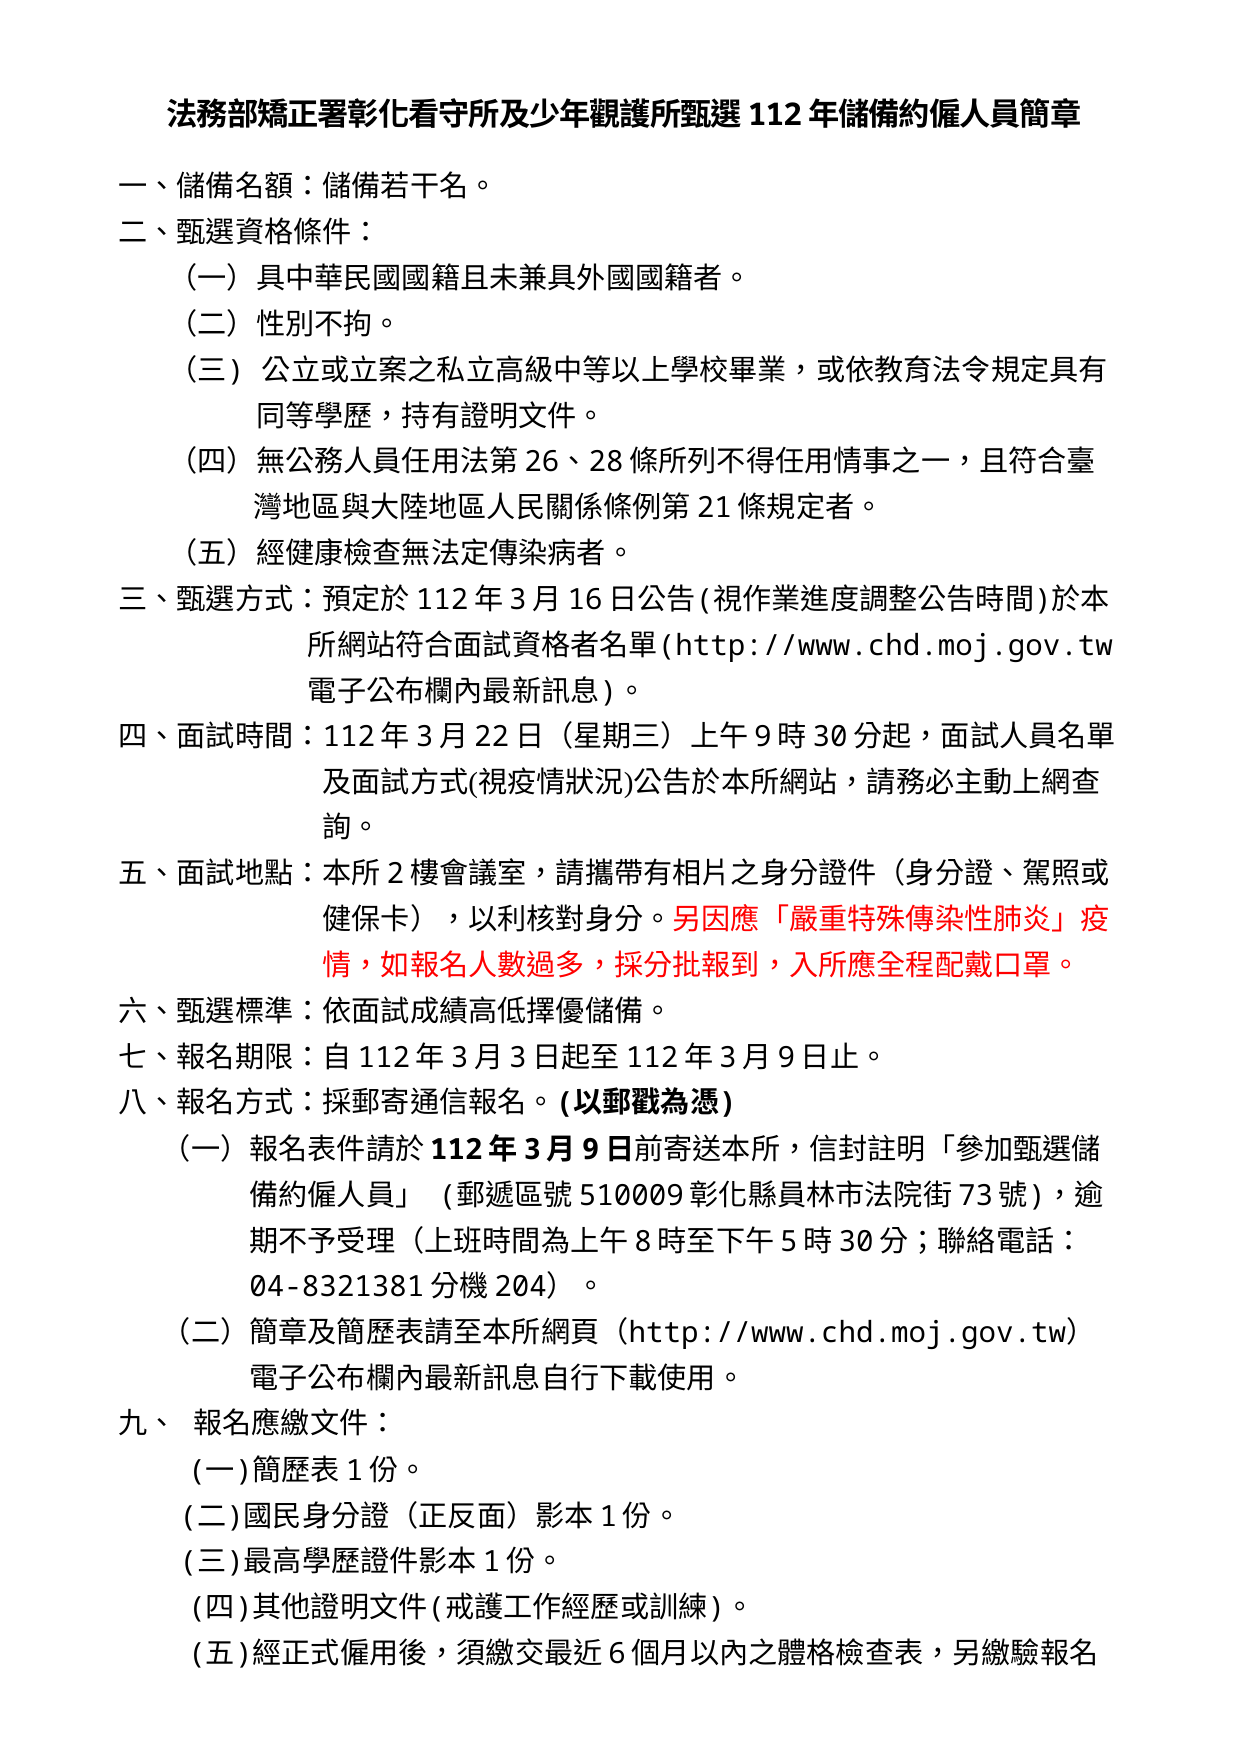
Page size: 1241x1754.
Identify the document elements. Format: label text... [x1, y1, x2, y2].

text （二）簡章及簡歷表請至本所網頁（http://www.chd.moj.gov.tw）電子公布欄內最新訊息自行下載使用。 [162, 1305, 1122, 1397]
list 報名應繳文件： [118, 1397, 1122, 1443]
text （二）性別不拘。 [168, 297, 1122, 343]
text (二)國民身分證（正反面）影本1份。 [118, 1489, 1122, 1534]
text 法務部矯正署彰化看守所及少年觀護所甄選112年儲備約僱人員簡章 [93, 89, 1155, 134]
text 五、面試地點：本所2樓會議室，請攜帶有相片之身分證件（身分證、駕照或健保卡），以利核對身分。另因應「嚴重特殊傳染性肺炎」疫情，如報名人數過多，採分批報到，入所應全程配戴口罩。 [118, 847, 1122, 984]
text 一、儲備名額：儲備若干名。 [118, 159, 1122, 205]
text (四)其他證明文件(戒護工作經歷或訓練)。 [118, 1580, 1122, 1626]
text 六、甄選標準：依面試成績高低擇優儲備。 [118, 984, 1122, 1030]
text 七、報名期限：自112年3月3日起至112年3月9日止。 [118, 1030, 1122, 1076]
text (五)經正式僱用後，須繳交最近6個月以內之體格檢查表，另繳驗報名 [118, 1626, 1122, 1672]
text (三)最高學歷證件影本1份。 [118, 1534, 1122, 1580]
text 八、報名方式：採郵寄通信報名。(以郵戳為憑) [118, 1076, 1122, 1122]
text (一)簡歷表1份。 [118, 1443, 1122, 1489]
text （三) 公立或立案之私立高級中等以上學校畢業，或依教育法令規定具有同等學歷，持有證明文件。 [168, 343, 1122, 434]
text （四）無公務人員任用法第26、28條所列不得任用情事之一，且符合臺灣地區與大陸地區人民關係條例第21條規定者。 [168, 434, 1122, 526]
text 三、甄選方式：預定於112年3月16日公告(視作業進度調整公告時間)於本所網站符合面試資格者名單(http://www.chd.moj.gov.tw電子公布欄內最新訊息)。 [118, 572, 1122, 709]
text （一）報名表件請於112年3月9日前寄送本所，信封註明「參加甄選儲備約僱人員」 (郵遞區號510009彰化縣員林市法院街73號)，逾期不予受理（上班時間為上午8時至下午5時30分；聯絡電話：04-8321381分機204）。 [162, 1122, 1122, 1305]
text 四、面試時間：112年3月22日（星期三）上午9時30分起，面試人員名單及面試方式(視疫情狀況)公告於本所網站，請務必主動上網查詢。 [118, 709, 1122, 847]
text （一）具中華民國國籍且未兼具外國國籍者。 [168, 251, 1122, 297]
text （五）經健康檢查無法定傳染病者。 [168, 526, 1122, 572]
text 二、甄選資格條件： [118, 205, 1122, 251]
